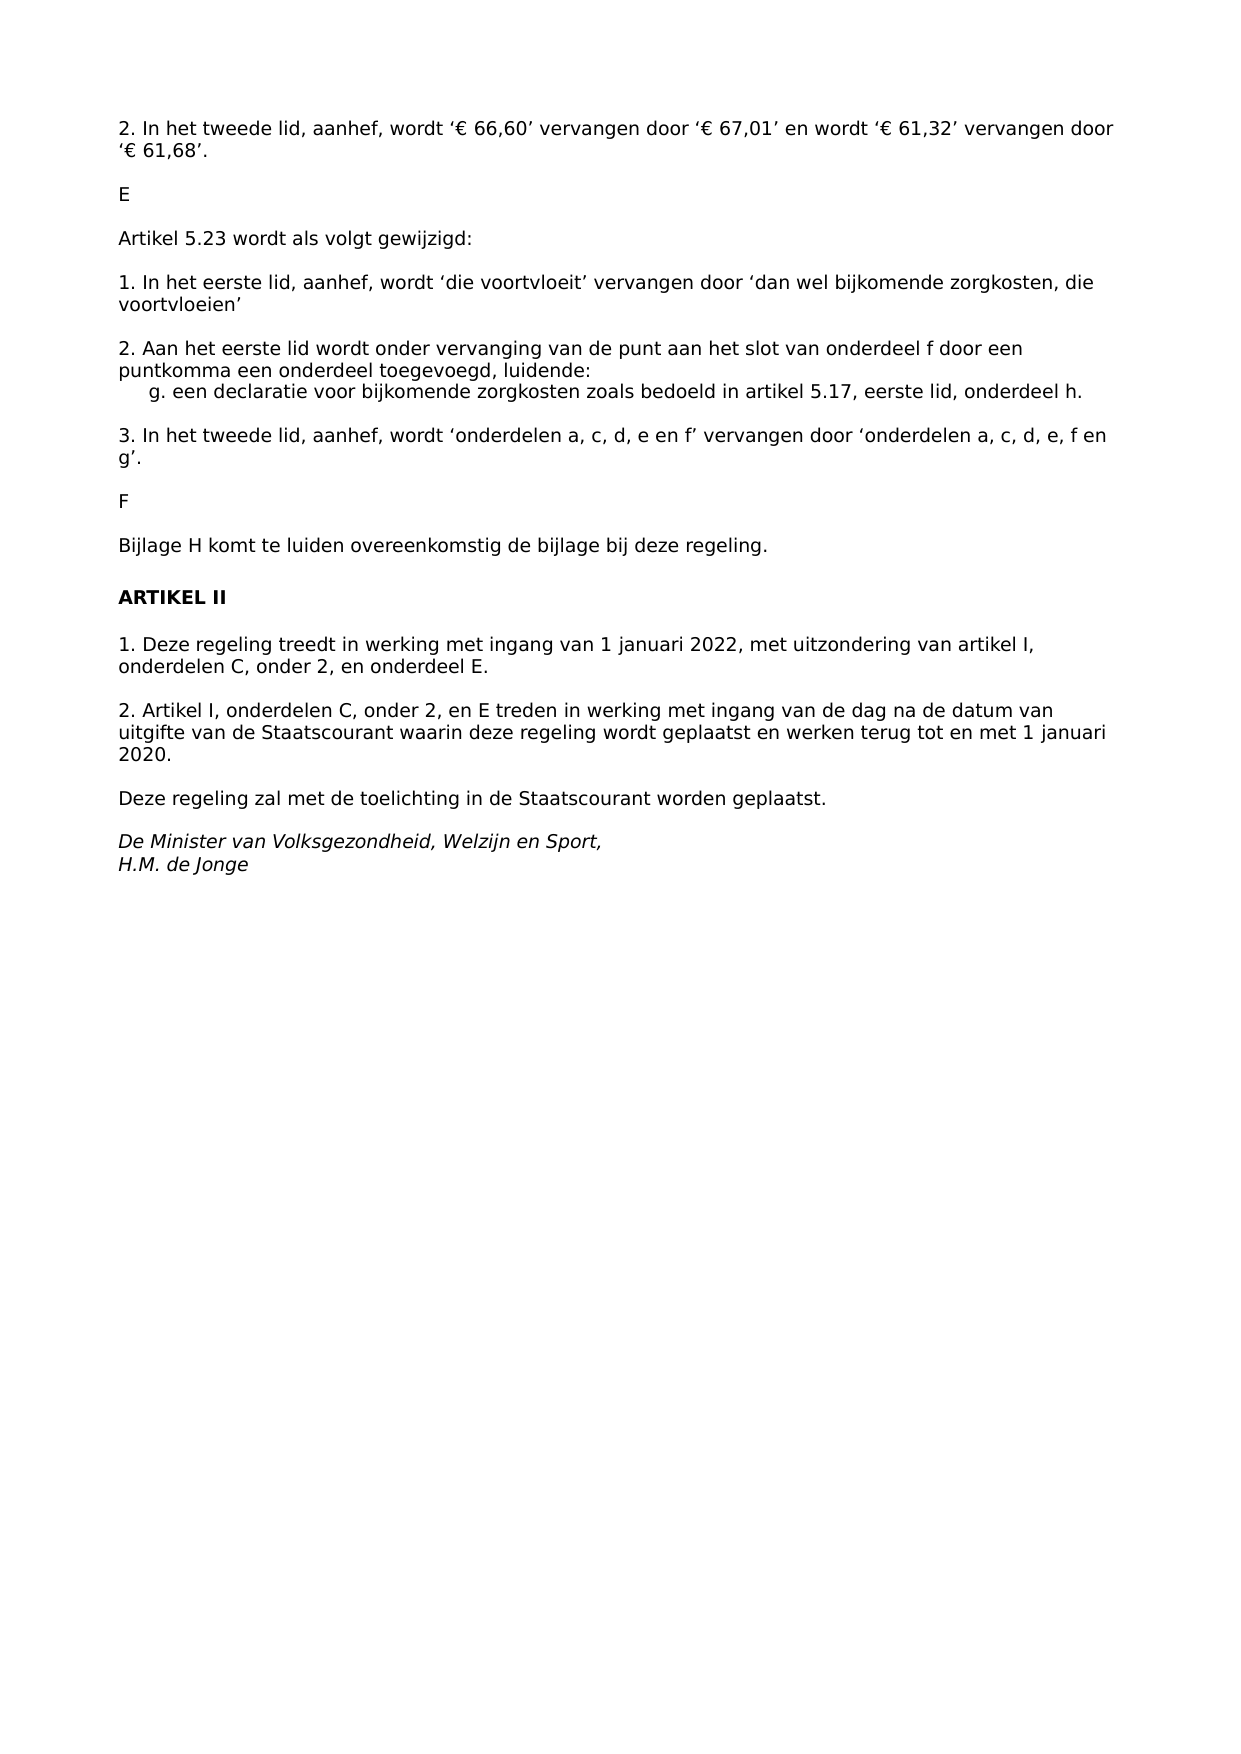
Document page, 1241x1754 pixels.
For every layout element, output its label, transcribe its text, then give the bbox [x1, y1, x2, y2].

text 1. Deze regeling treedt in werking met ingang van 1 januari 2022, met uitzondering van artikel I, onderdelen C, onder 2, en onderdeel E. [118, 634, 1122, 678]
text g. een declaratie voor bijkomende zorgkosten zoals bedoeld in artikel 5.17, eerste lid, onderdeel h. [148, 381, 1122, 403]
text Deze regeling zal met de toelichting in de Staatscourant worden geplaatst. [118, 788, 1122, 809]
text 2. Aan het eerste lid wordt onder vervanging van de punt aan het slot van onderdeel f door een puntkomma een onderdeel toegevoegd, luidende: [118, 337, 1122, 381]
subtitle ARTIKEL II [118, 587, 1122, 609]
text De Minister van Volksgezondheid, Welzijn en Sport, H.M. de Jonge [118, 831, 1122, 875]
text Artikel 5.23 wordt als volgt gewijzigd: [118, 228, 1122, 250]
text 3. In het tweede lid, aanhef, wordt ‘onderdelen a, c, d, e en f’ vervangen door ‘onderdelen a, c, d, e, f en g’. [118, 425, 1122, 469]
text Bijlage H komt te luiden overeenkomstig de bijlage bij deze regeling. [118, 535, 1122, 557]
text 2. In het tweede lid, aanhef, wordt ‘€ 66,60’ vervangen door ‘€ 67,01’ en wordt ‘€ 61,32’ vervangen door ‘€ 61,68’. [118, 118, 1122, 162]
text 1. In het eerste lid, aanhef, wordt ‘die voortvloeit’ vervangen door ‘dan wel bijkomende zorgkosten, die voortvloeien’ [118, 272, 1122, 316]
text E [118, 184, 1122, 206]
text 2. Artikel I, onderdelen C, onder 2, en E treden in werking met ingang van de dag na de datum van uitgifte van de Staatscourant waarin deze regeling wordt geplaatst en werken terug tot en met 1 januari 2020. [118, 700, 1122, 766]
text F [118, 491, 1122, 513]
